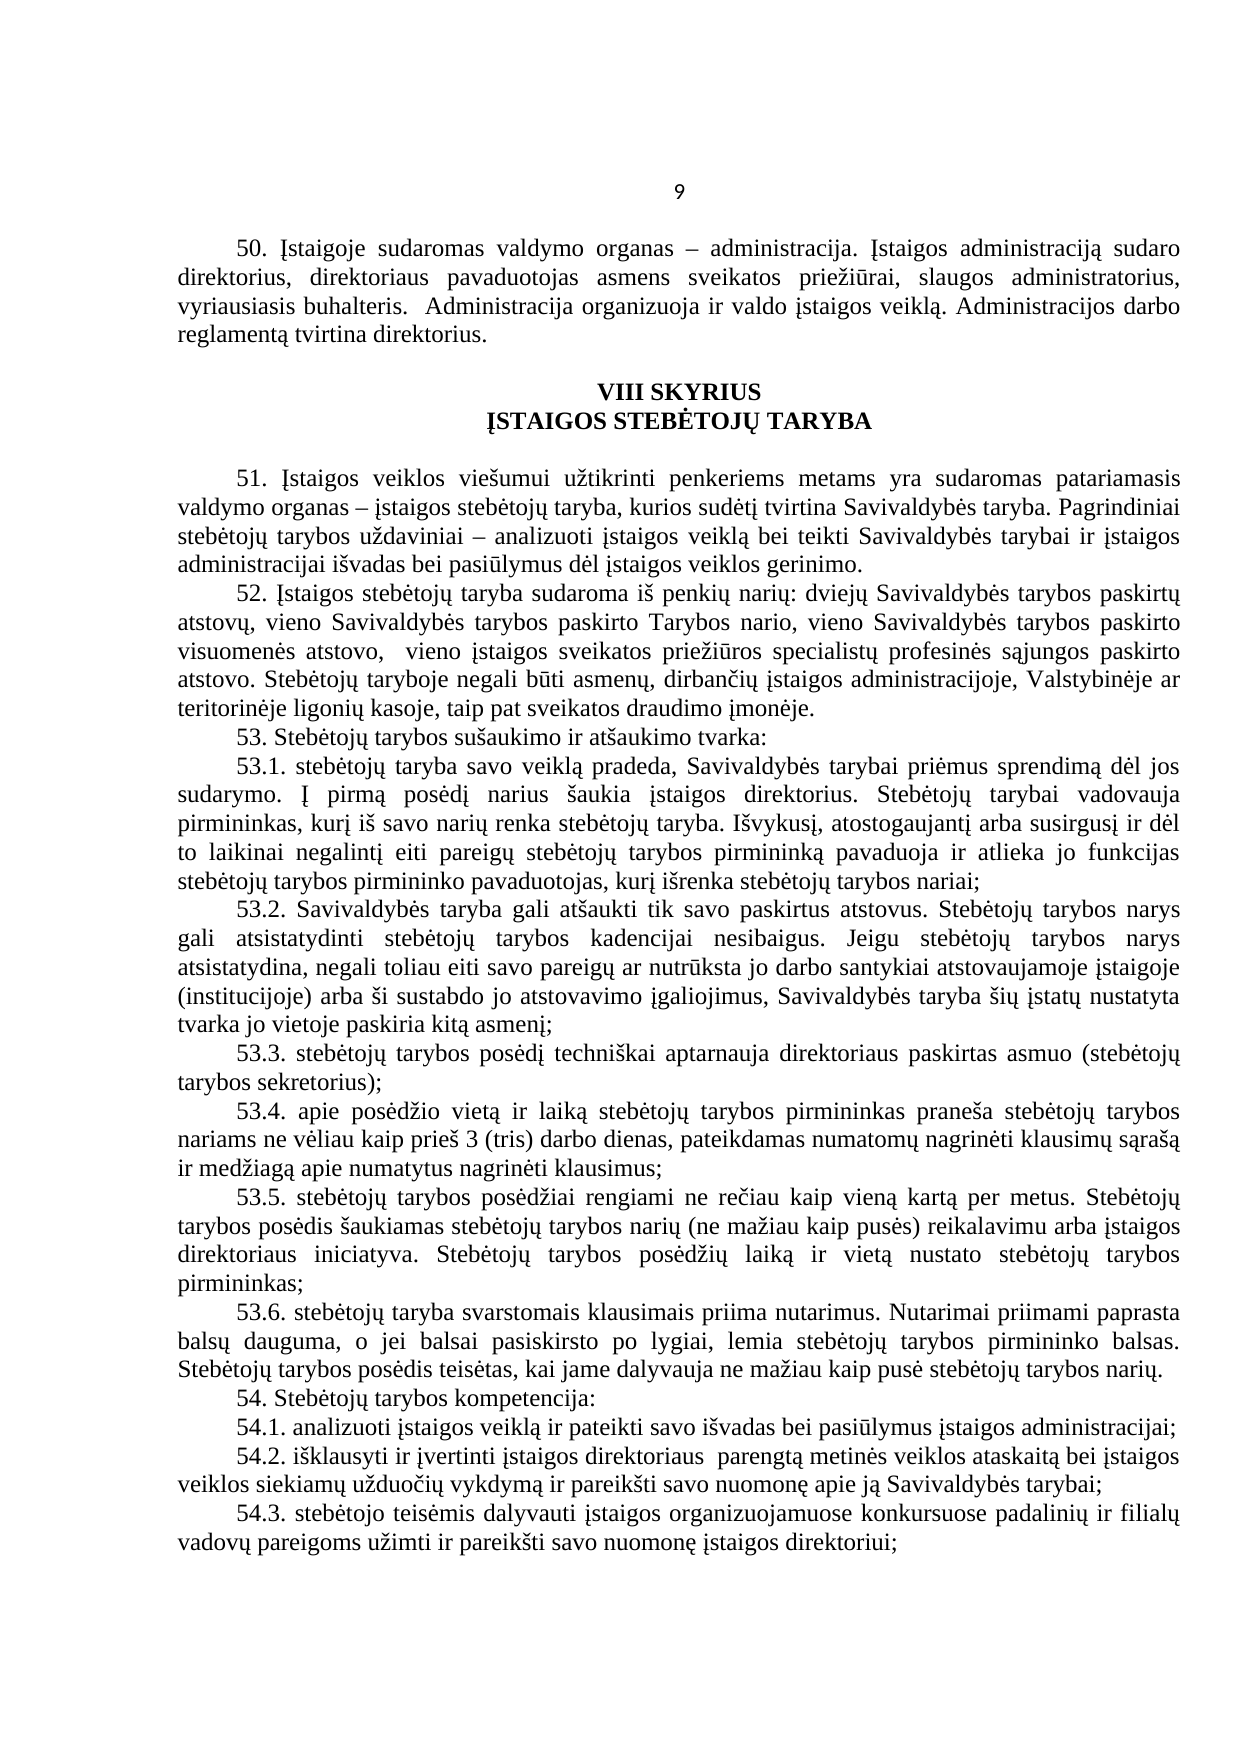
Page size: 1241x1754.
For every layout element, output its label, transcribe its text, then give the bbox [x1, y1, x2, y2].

text 52. Įstaigos stebėtojų taryba sudaroma iš penkių narių: dviejų Savivaldybės tarybos paskirtų atstovų, vieno Savivaldybės tarybos paskirto Tarybos nario, vieno Savivaldybės tarybos paskirto visuomenės atstovo, vieno įstaigos sveikatos priežiūros specialistų profesinės sąjungos paskirto atstovo. Stebėtojų taryboje negali būti asmenų, dirbančių įstaigos administracijoje, Valstybinėje ar teritorinėje ligonių kasoje, taip pat sveikatos draudimo įmonėje. [177, 578, 1181, 722]
text 54.2. išklausyti ir įvertinti įstaigos direktoriaus parengtą metinės veiklos ataskaitą bei įstaigos veiklos siekiamų užduočių vykdymą ir pareikšti savo nuomonę apie ją Savivaldybės tarybai; [177, 1441, 1181, 1498]
text 54.1. analizuoti įstaigos veiklą ir pateikti savo išvadas bei pasiūlymus įstaigos administracijai; [177, 1412, 1181, 1441]
text 53.3. stebėtojų tarybos posėdį techniškai aptarnauja direktoriaus paskirtas asmuo (stebėtojų tarybos sekretorius); [177, 1038, 1181, 1096]
text 53.1. stebėtojų taryba savo veiklą pradeda, Savivaldybės tarybai priėmus sprendimą dėl jos sudarymo. Į pirmą posėdį narius šaukia įstaigos direktorius. Stebėtojų tarybai vadovauja pirmininkas, kurį iš savo narių renka stebėtojų taryba. Išvykusį, atostogaujantį arba susirgusį ir dėl to laikinai negalintį eiti pareigų stebėtojų tarybos pirmininką pavaduoja ir atlieka jo funkcijas stebėtojų tarybos pirmininko pavaduotojas, kurį išrenka stebėtojų tarybos nariai; [177, 751, 1181, 894]
text 53. Stebėtojų tarybos sušaukimo ir atšaukimo tvarka: [177, 722, 1181, 751]
text 53.2. Savivaldybės taryba gali atšaukti tik savo paskirtus atstovus. Stebėtojų tarybos narys gali atsistatydinti stebėtojų tarybos kadencijai nesibaigus. Jeigu stebėtojų tarybos narys atsistatydina, negali toliau eiti savo pareigų ar nutrūksta jo darbo santykiai atstovaujamoje įstaigoje (institucijoje) arba ši sustabdo jo atstovavimo įgaliojimus, Savivaldybės taryba šių įstatų nustatyta tvarka jo vietoje paskiria kitą asmenį; [177, 894, 1181, 1038]
text 53.5. stebėtojų tarybos posėdžiai rengiami ne rečiau kaip vieną kartą per metus. Stebėtojų tarybos posėdis šaukiamas stebėtojų tarybos narių (ne mažiau kaip pusės) reikalavimu arba įstaigos direktoriaus iniciatyva. Stebėtojų tarybos posėdžių laiką ir vietą nustato stebėtojų tarybos pirmininkas; [177, 1182, 1181, 1297]
text 50. Įstaigoje sudaromas valdymo organas – administracija. Įstaigos administraciją sudaro direktorius, direktoriaus pavaduotojas asmens sveikatos priežiūrai, slaugos administratorius, vyriausiasis buhalteris. Administracija organizuoja ir valdo įstaigos veiklą. Administracijos darbo reglamentą tvirtina direktorius. [177, 233, 1181, 348]
text 54.3. stebėtojo teisėmis dalyvauti įstaigos organizuojamuose konkursuose padalinių ir filialų vadovų pareigoms užimti ir pareikšti savo nuomonę įstaigos direktoriui; [177, 1498, 1181, 1556]
text 51. Įstaigos veiklos viešumui užtikrinti penkeriems metams yra sudaromas patariamasis valdymo organas – įstaigos stebėtojų taryba, kurios sudėtį tvirtina Savivaldybės taryba. Pagrindiniai stebėtojų tarybos uždaviniai – analizuoti įstaigos veiklą bei teikti Savivaldybės tarybai ir įstaigos administracijai išvadas bei pasiūlymus dėl įstaigos veiklos gerinimo. [177, 463, 1181, 578]
text 54. Stebėtojų tarybos kompetencija: [177, 1383, 1181, 1412]
text ĮSTAIGOS STEBĖTOJŲ TARYBA [177, 406, 1181, 434]
text 53.4. apie posėdžio vietą ir laiką stebėtojų tarybos pirmininkas praneša stebėtojų tarybos nariams ne vėliau kaip prieš 3 (tris) darbo dienas, pateikdamas numatomų nagrinėti klausimų sąrašą ir medžiagą apie numatytus nagrinėti klausimus; [177, 1096, 1181, 1182]
text VIII SKYRIUS [177, 377, 1181, 406]
text 53.6. stebėtojų taryba svarstomais klausimais priima nutarimus. Nutarimai priimami paprasta balsų dauguma, o jei balsai pasiskirsto po lygiai, lemia stebėtojų tarybos pirmininko balsas. Stebėtojų tarybos posėdis teisėtas, kai jame dalyvauja ne mažiau kaip pusė stebėtojų tarybos narių. [177, 1297, 1181, 1383]
